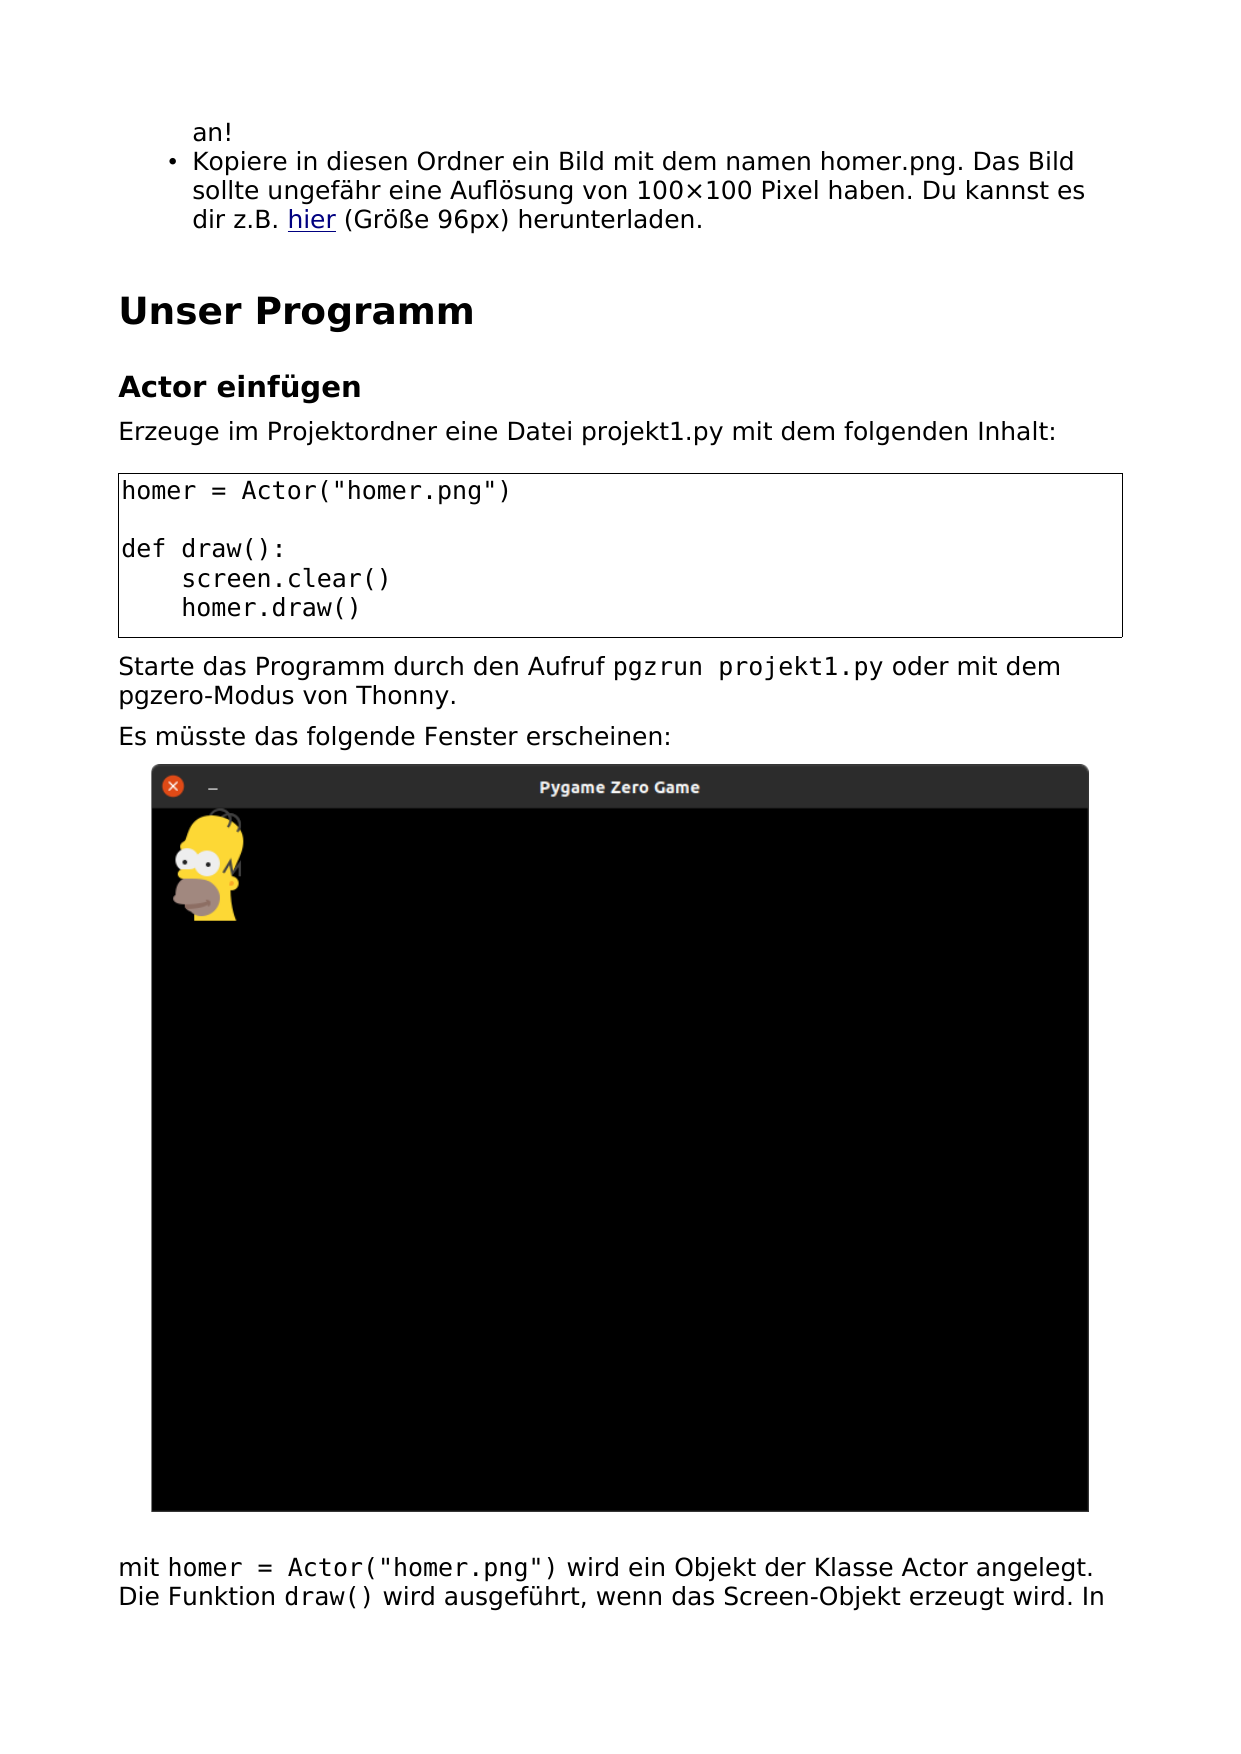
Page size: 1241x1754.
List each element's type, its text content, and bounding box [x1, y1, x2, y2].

list Kopiere in diesen Ordner ein Bild mit dem namen homer.png. Das Bild sollte ungefähr eine Auflösung von 100×100 Pixel haben. Du kannst es dir z.B. hier (Größe 96px) herunterladen. [177, 147, 1122, 235]
text mit homer = Actor("homer.png") wird ein Objekt der Klasse Actor angelegt. Die Funktion draw() wird ausgeführt, wenn das Screen-Objekt erzeugt wird. In [118, 1553, 1122, 1611]
list an! [177, 118, 1122, 147]
subtitle Actor einfügen [118, 370, 1122, 404]
table_header homer = Actor("homer.png") def draw(): screen.clear() homer.draw() [119, 474, 1122, 637]
text Starte das Programm durch den Aufruf pgzrun projekt1.py oder mit dem pgzero-Modus von Thonny. [118, 652, 1122, 710]
text Es müsste das folgende Fenster erscheinen: [118, 723, 1122, 752]
subtitle Unser Programm [118, 289, 1122, 333]
text Erzeuge im Projektordner eine Datei projekt1.py mit dem folgenden Inhalt: [118, 417, 1122, 446]
picture [151, 764, 1089, 1512]
